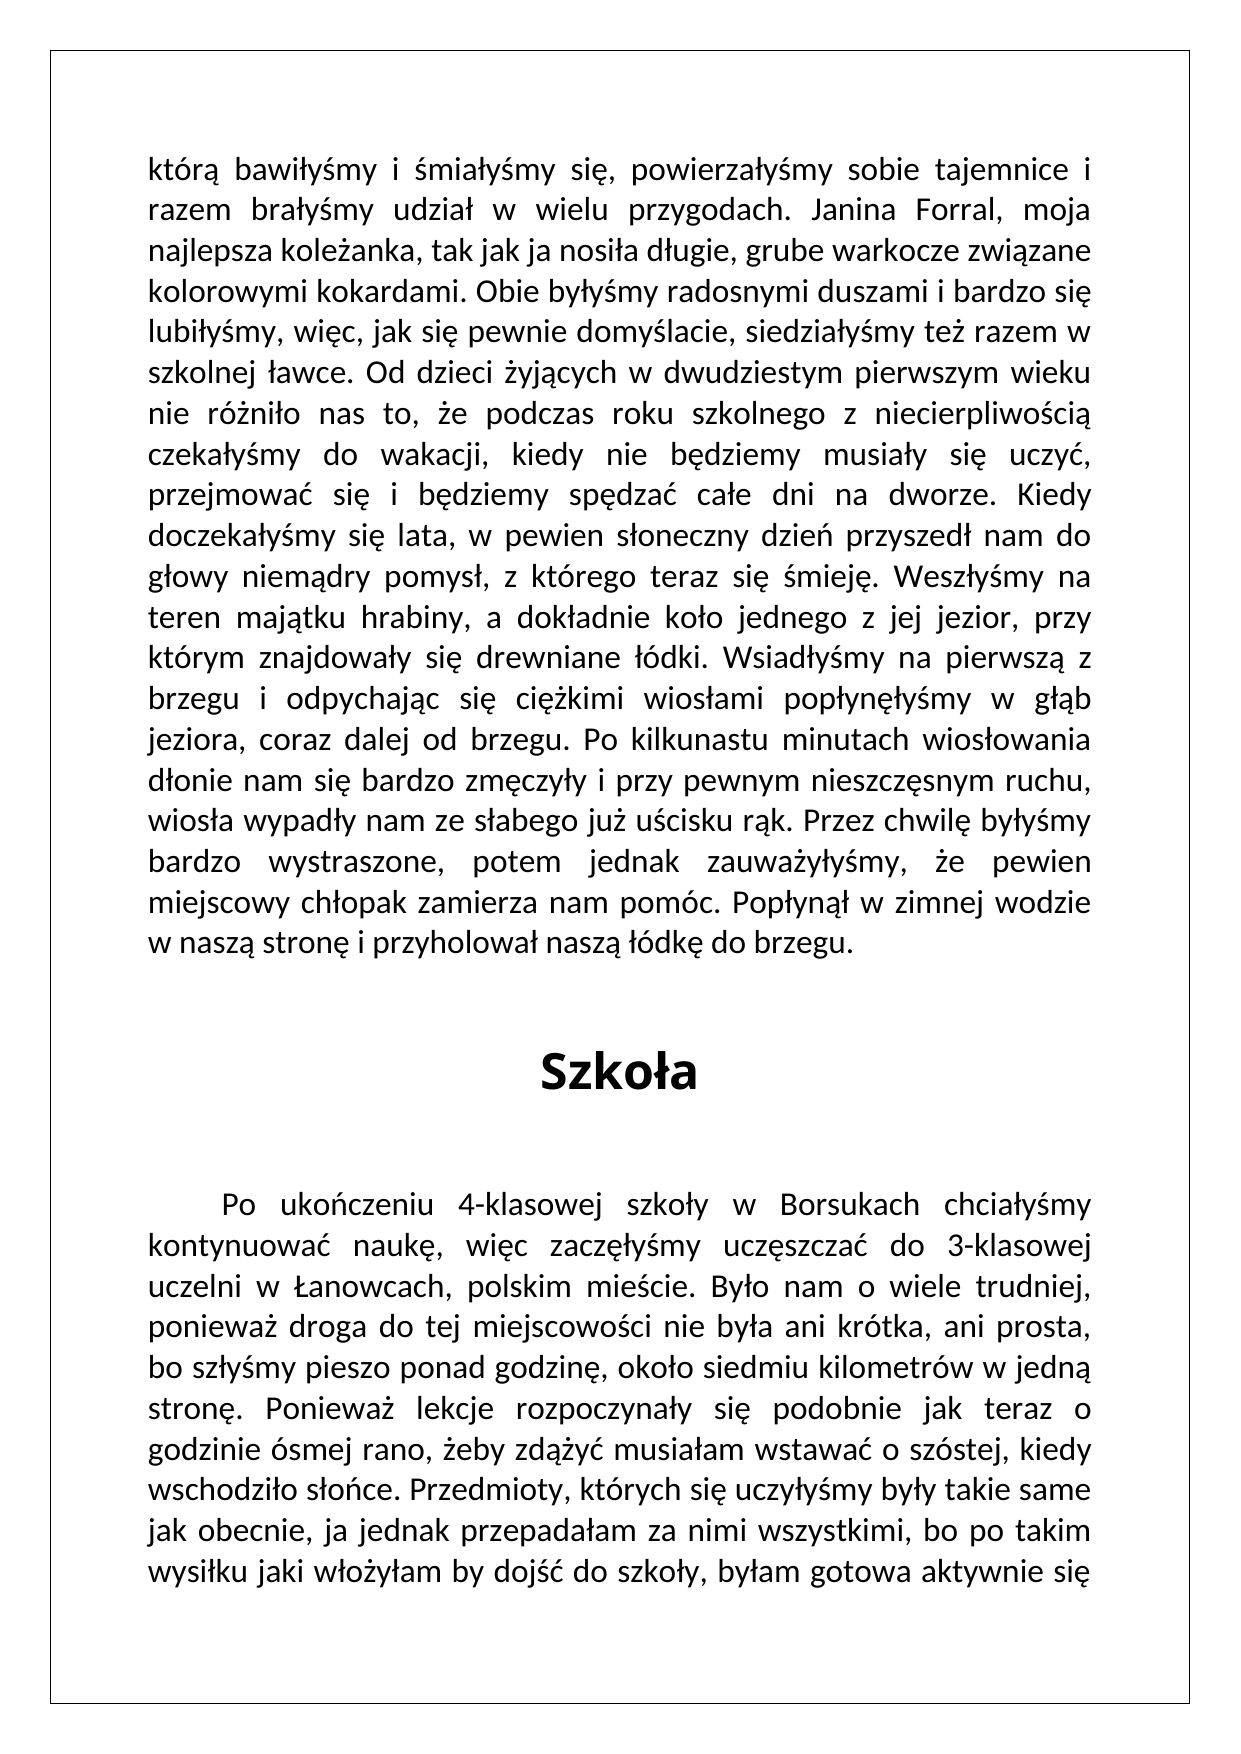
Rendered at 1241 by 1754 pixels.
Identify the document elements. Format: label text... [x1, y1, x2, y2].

text Szkoła [148, 1036, 1093, 1104]
text Po ukończeniu 4-klasowej szkoły w Borsukach chciałyśmy kontynuować naukę, więc zaczęłyśmy uczęszczać do 3-klasowej uczelni w Łanowcach, polskim mieście. Było nam o wiele trudniej, ponieważ droga do tej miejscowości nie była ani krótka, ani prosta, bo szłyśmy pieszo ponad godzinę, około siedmiu kilometrów w jedną stronę. Ponieważ lekcje rozpoczynały się podobnie jak teraz o godzinie ósmej rano, żeby zdążyć musiałam wstawać o szóstej, kiedy wschodziło słońce. Przedmioty, których się uczyłyśmy były takie same jak obecnie, ja jednak przepadałam za nimi wszystkimi, bo po takim wysiłku jaki włożyłam by dojść do szkoły, byłam gotowa aktywnie się [148, 1183, 1093, 1590]
text którą bawiłyśmy i śmiałyśmy się, powierzałyśmy sobie tajemnice i razem brałyśmy udział w wielu przygodach. Janina Forral, moja najlepsza koleżanka, tak jak ja nosiła długie, grube warkocze związane kolorowymi kokardami. Obie byłyśmy radosnymi duszami i bardzo się lubiłyśmy, więc, jak się pewnie domyślacie, siedziałyśmy też razem w szkolnej ławce. Od dzieci żyjących w dwudziestym pierwszym wieku nie różniło nas to, że podczas roku szkolnego z niecierpliwością czekałyśmy do wakacji, kiedy nie będziemy musiały się uczyć, przejmować się i będziemy spędzać całe dni na dworze. Kiedy doczekałyśmy się lata, w pewien słoneczny dzień przyszedł nam do głowy niemądry pomysł, z którego teraz się śmieję. Weszłyśmy na teren majątku hrabiny, a dokładnie koło jednego z jej jezior, przy którym znajdowały się drewniane łódki. Wsiadłyśmy na pierwszą z brzegu i odpychając się ciężkimi wiosłami popłynęłyśmy w głąb jeziora, coraz dalej od brzegu. Po kilkunastu minutach wiosłowania dłonie nam się bardzo zmęczyły i przy pewnym nieszczęsnym ruchu, wiosła wypadły nam ze słabego już uścisku rąk. Przez chwilę byłyśmy bardzo wystraszone, potem jednak zauważyłyśmy, że pewien miejscowy chłopak zamierza nam pomóc. Popłynął w zimnej wodzie w naszą stronę i przyholował naszą łódkę do brzegu. [148, 148, 1093, 962]
